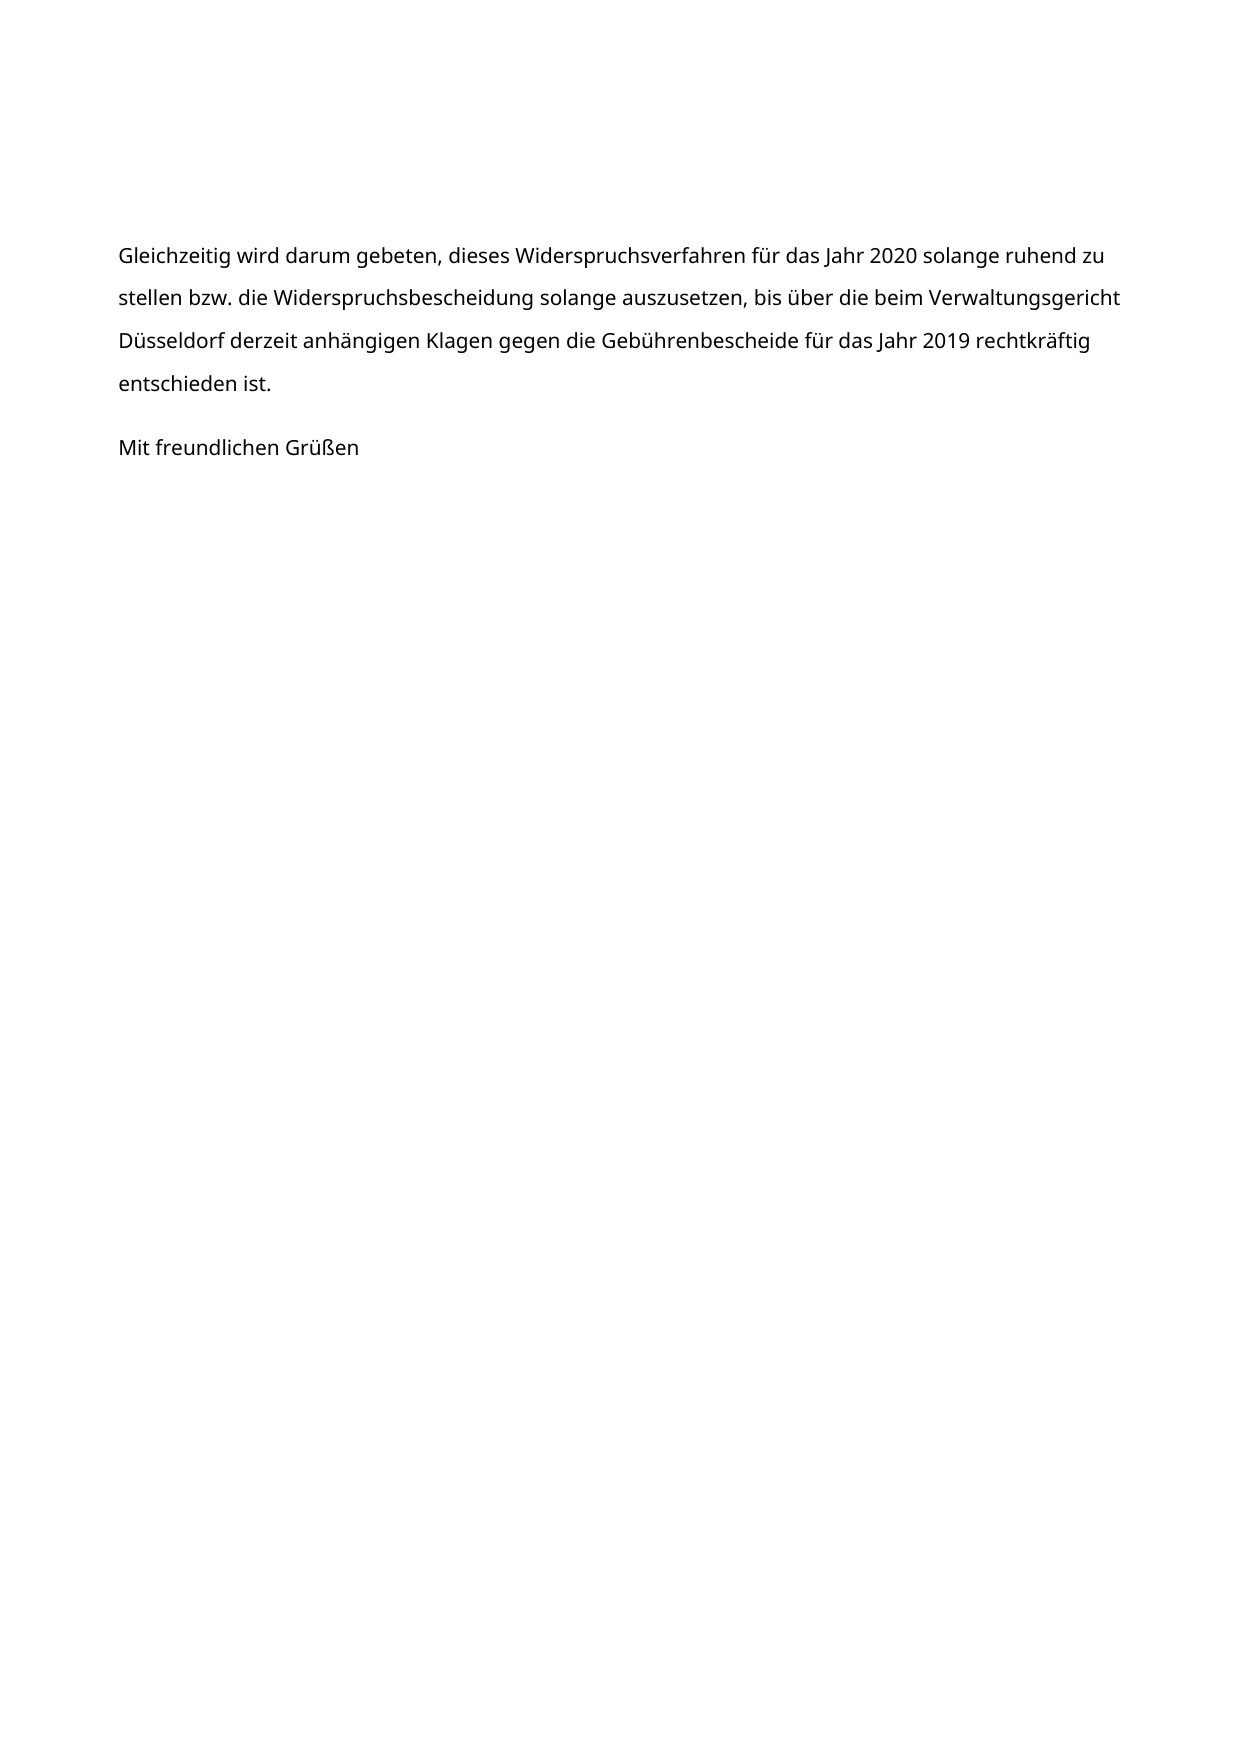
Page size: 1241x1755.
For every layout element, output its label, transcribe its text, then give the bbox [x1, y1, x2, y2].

text Mit freundlichen Grüßen [118, 433, 1122, 462]
text Gleichzeitig wird darum gebeten, dieses Widerspruchsverfahren für das Jahr 2020 solange ruhend zu stellen bzw. die Widerspruchsbescheidung solange auszusetzen, bis über die beim Verwaltungsgericht Düsseldorf derzeit anhängigen Klagen gegen die Gebührenbescheide für das Jahr 2019 rechtkräftig entschieden ist. [118, 241, 1122, 397]
